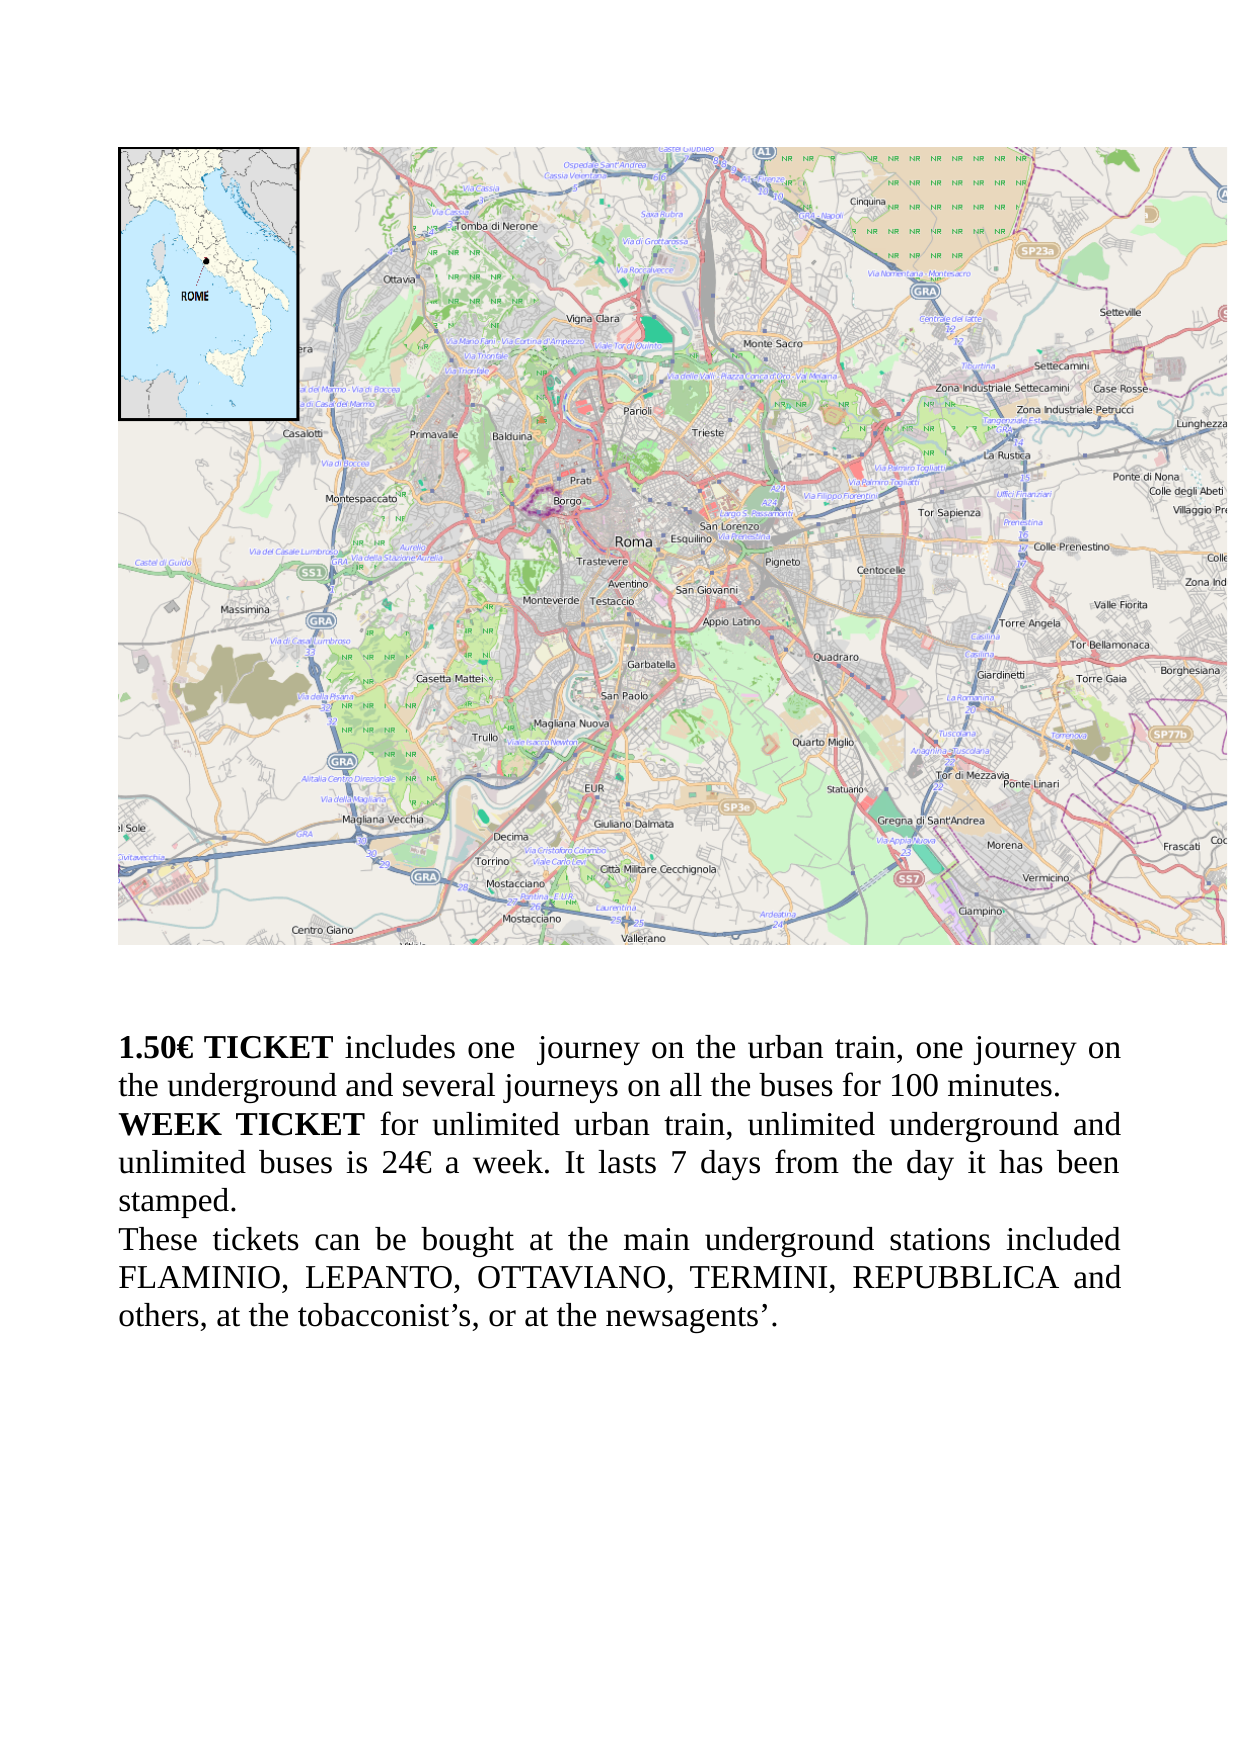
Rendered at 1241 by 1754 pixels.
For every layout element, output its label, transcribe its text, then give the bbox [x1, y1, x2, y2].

text WEEK TICKET for unlimited urban train, unlimited underground and unlimited buses is 24€ a week. It lasts 7 days from the day it has been stamped. [118, 1104, 1122, 1219]
text 1.50€ TICKET includes one journey on the urban train, one journey on the underground and several journeys on all the buses for 100 minutes. [118, 1027, 1122, 1104]
text These tickets can be bought at the main underground stations included FLAMINIO, LEPANTO, OTTAVIANO, TERMINI, REPUBBLICA and others, at the tobacconist’s, or at the newsagents’. [118, 1219, 1122, 1334]
picture [118, 147, 1228, 945]
